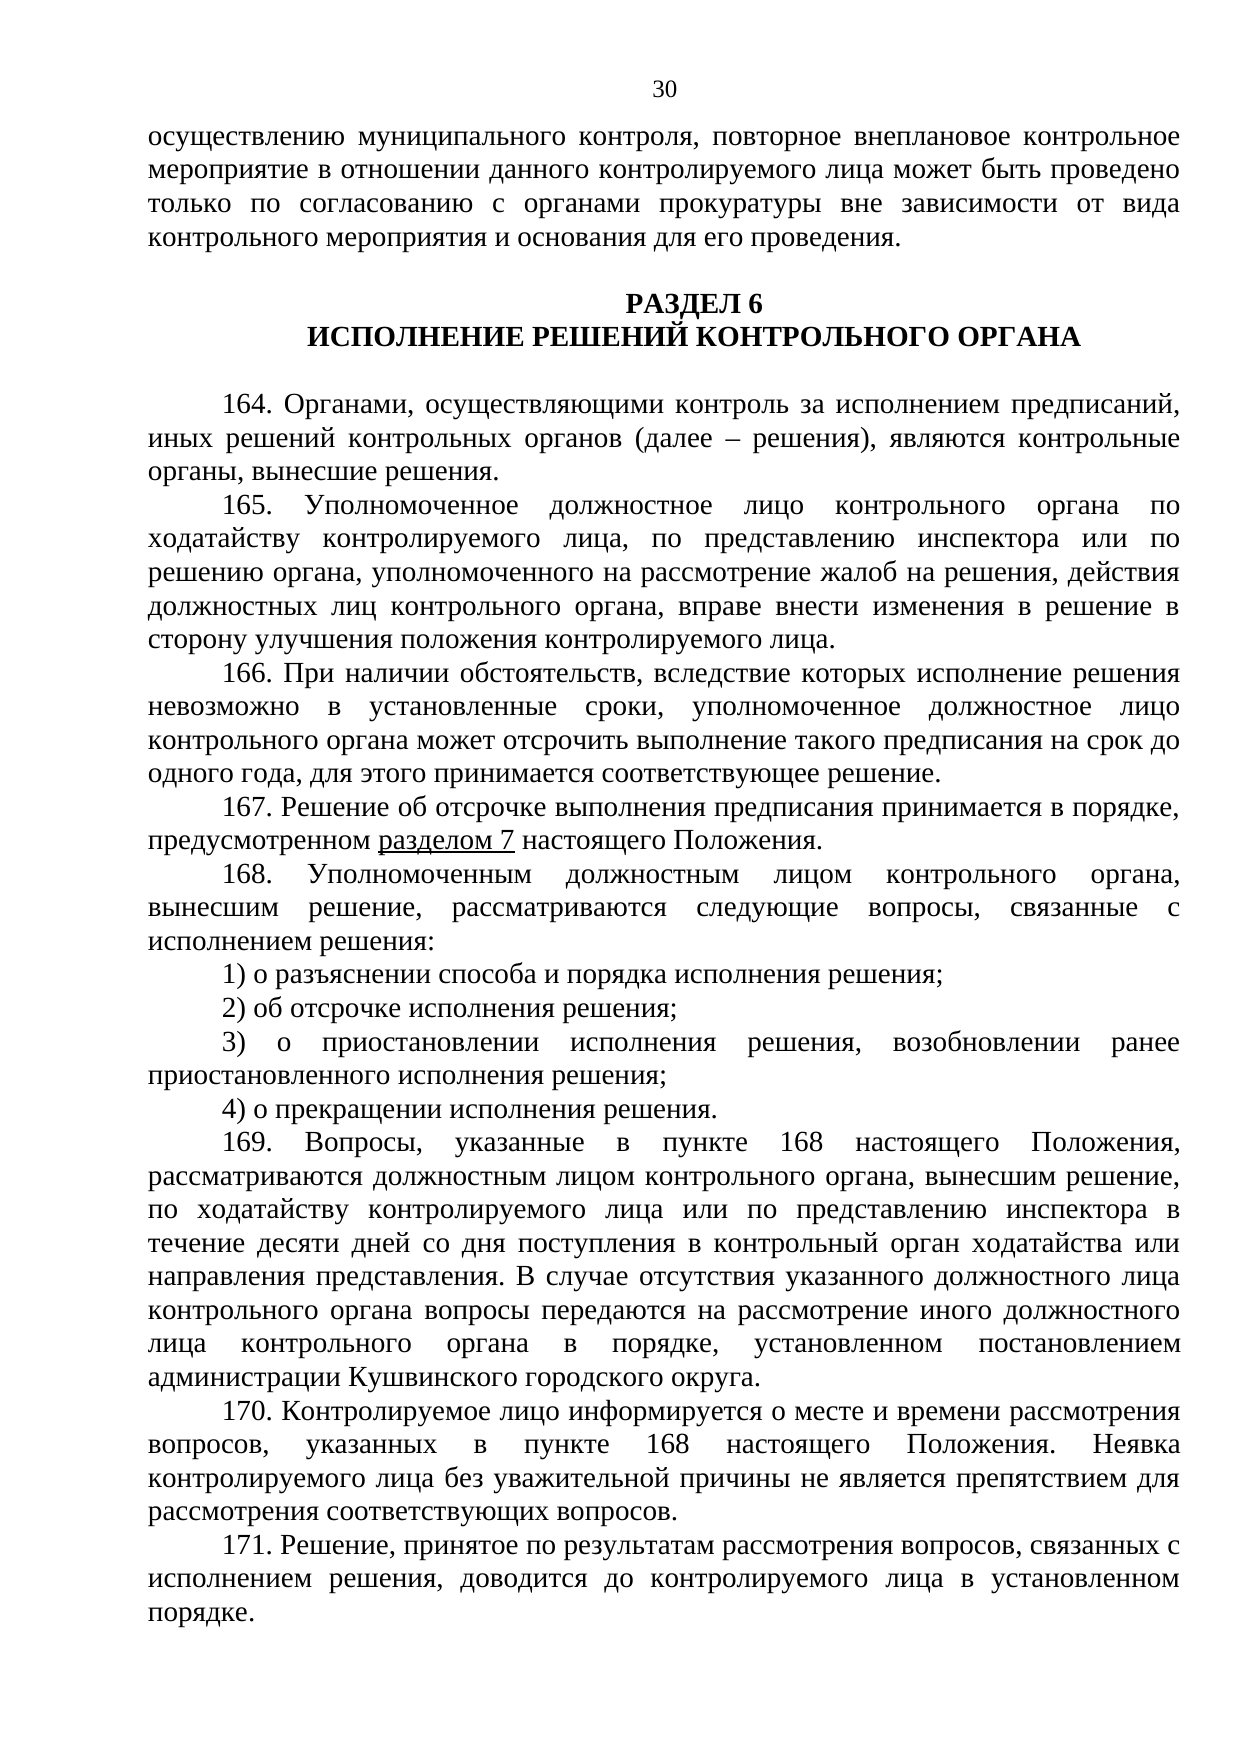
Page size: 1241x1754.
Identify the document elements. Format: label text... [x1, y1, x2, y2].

text 166. При наличии обстоятельств, вследствие которых исполнение решения невозможно в установленные сроки, уполномоченное должностное лицо контрольного органа может отсрочить выполнение такого предписания на срок до одного года, для этого принимается соответствующее решение. [148, 655, 1181, 789]
text 2) об отсрочке исполнения решения; [148, 990, 1181, 1024]
text 168. Уполномоченным должностным лицом контрольного органа, вынесшим решение, рассматриваются следующие вопросы, связанные с исполнением решения: [148, 856, 1181, 957]
text 3) о приостановлении исполнения решения, возобновлении ранее приостановленного исполнения решения; [148, 1024, 1181, 1091]
text 1) о разъяснении способа и порядка исполнения решения; [148, 957, 1181, 990]
text ИСПОЛНЕНИЕ РЕШЕНИЙ КОНТРОЛЬНОГО ОРГАНА [207, 319, 1181, 353]
text 169. Вопросы, указанные в пункте 168 настоящего Положения, рассматриваются должностным лицом контрольного органа, вынесшим решение, по ходатайству контролируемого лица или по представлению инспектора в течение десяти дней со дня поступления в контрольный орган ходатайства или направления представления. В случае отсутствия указанного должностного лица контрольного органа вопросы передаются на рассмотрение иного должностного лица контрольного органа в порядке, установленном постановлением администрации Кушвинского городского округа. [148, 1124, 1181, 1393]
text осуществлению муниципального контроля, повторное внеплановое контрольное мероприятие в отношении данного контролируемого лица может быть проведено только по согласованию с органами прокуратуры вне зависимости от вида контрольного мероприятия и основания для его проведения. [148, 118, 1181, 252]
text 170. Контролируемое лицо информируется о месте и времени рассмотрения вопросов, указанных в пункте 168 настоящего Положения. Неявка контролируемого лица без уважительной причины не является препятствием для рассмотрения соответствующих вопросов. [148, 1393, 1181, 1527]
text 164. Органами, осуществляющими контроль за исполнением предписаний, иных решений контрольных органов (далее – решения), являются контрольные органы, вынесшие решения. [148, 386, 1181, 487]
text 4) о прекращении исполнения решения. [148, 1091, 1181, 1124]
text 167. Решение об отсрочке выполнения предписания принимается в порядке, предусмотренном разделом 7 настоящего Положения. [148, 789, 1181, 856]
text РАЗДЕЛ 6 [207, 286, 1181, 319]
text 171. Решение, принятое по результатам рассмотрения вопросов, связанных с исполнением решения, доводится до контролируемого лица в установленном порядке. [148, 1527, 1181, 1627]
text 165. Уполномоченное должностное лицо контрольного органа по ходатайству контролируемого лица, по представлению инспектора или по решению органа, уполномоченного на рассмотрение жалоб на решения, действия должностных лиц контрольного органа, вправе внести изменения в решение в сторону улучшения положения контролируемого лица. [148, 487, 1181, 655]
